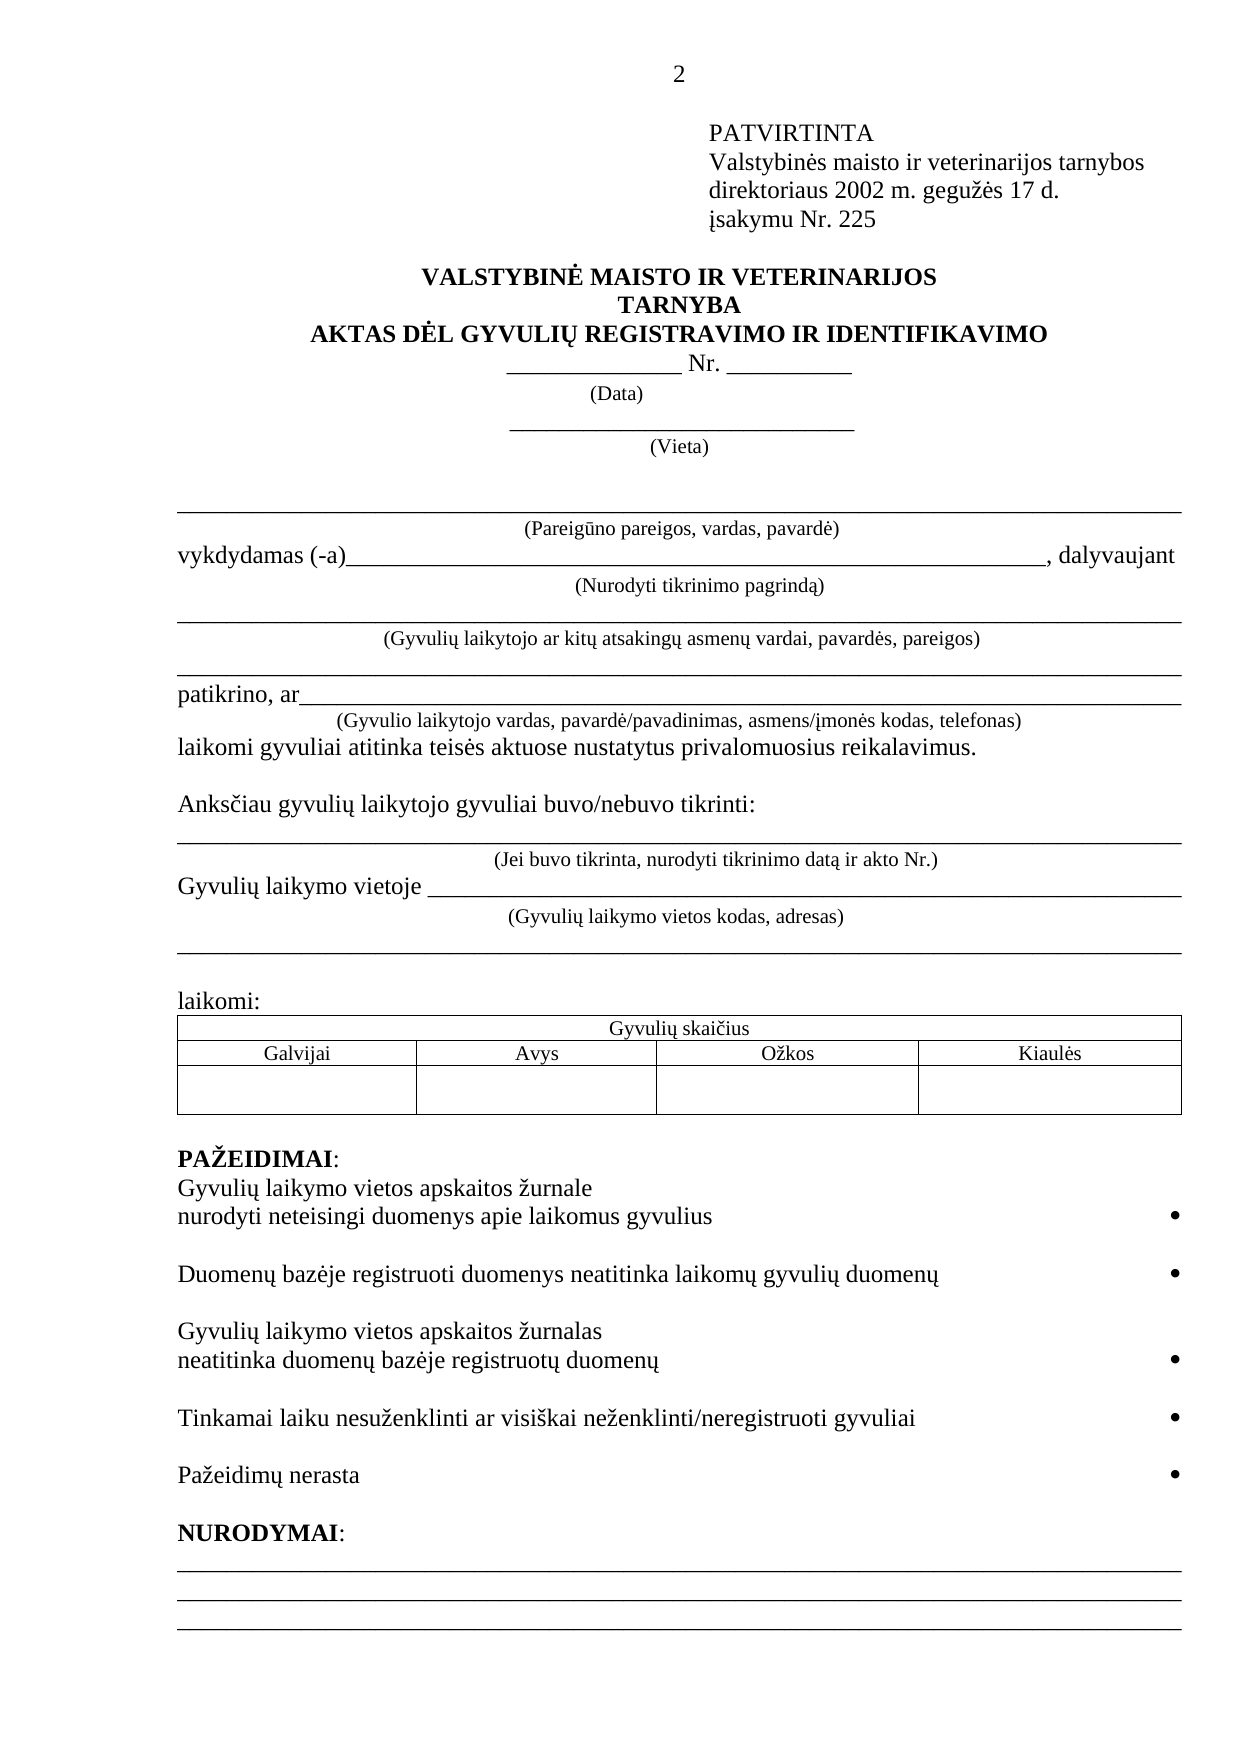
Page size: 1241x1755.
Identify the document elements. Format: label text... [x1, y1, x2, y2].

table_header Gyvulių skaičius [178, 1016, 1181, 1040]
text įsakymu Nr. 225 [177, 204, 1181, 233]
table_cell [657, 1090, 918, 1114]
text laikomi gyvuliai atitinka teisės aktuose nustatytus privalomuosius reikalavimus. [177, 732, 1181, 761]
text (Pareigūno pareigos, vardas, pavardė) [177, 516, 1181, 540]
text Anksčiau gyvulių laikytojo gyvuliai buvo/nebuvo tikrinti: [177, 789, 1181, 818]
text neatitinka duomenų bazėje registruotų duomenų  [177, 1345, 1181, 1374]
text Gyvulių laikymo vietos apskaitos žurnalas [177, 1316, 1181, 1345]
text Valstybinės maisto ir veterinarijos tarnybos [177, 147, 1181, 176]
text Duomenų bazėje registruoti duomenys neatitinka laikomų gyvulių duomenų  [177, 1259, 1181, 1288]
text VALSTYBINĖ MAISTO IR VETERINARIJOS [177, 262, 1181, 291]
text (Nurodyti tikrinimo pagrindą) [177, 569, 1181, 597]
text nurodyti neteisingi duomenys apie laikomus gyvulius  [177, 1201, 1181, 1230]
text Tinkamai laiku nesuženklinti ar visiškai neženklinti/neregistruoti gyvuliai  [177, 1403, 1181, 1431]
text (Gyvulių laikymo vietos kodas, adresas) [177, 900, 1181, 928]
table_cell [657, 1066, 918, 1090]
table_cell Avys [417, 1041, 656, 1065]
text NURODYMAI: [177, 1518, 1181, 1546]
table_cell [919, 1090, 1181, 1114]
text laikomi: [177, 986, 1181, 1015]
text Pažeidimų nerasta  [177, 1460, 1181, 1489]
table_cell Kiaulės [919, 1041, 1181, 1065]
text direktoriaus 2002 m. gegužės 17 d. [177, 176, 1181, 204]
table_cell Ožkos [657, 1041, 918, 1065]
table_cell Galvijai [178, 1041, 416, 1065]
text vykdydamas (-a) , dalyvaujant [177, 540, 1181, 569]
text AKTAS dėl gyvulių registravimo ir identifikavimo [177, 319, 1181, 348]
text Gyvulių laikymo vietoje [177, 871, 1181, 900]
table_cell [178, 1090, 416, 1114]
text (data) [177, 377, 1181, 406]
text ______________ Nr. __________ [177, 348, 1181, 377]
text (Jei buvo tikrinta, nurodyti tikrinimo datą ir akto Nr.) [177, 847, 1181, 871]
text (Gyvulių laikytojo ar kitų atsakingų asmenų vardai, pavardės, pareigos) [177, 626, 1181, 650]
table_cell [417, 1090, 656, 1114]
table_cell [417, 1066, 656, 1090]
text TARNYBA [177, 291, 1181, 319]
text (Vieta) [177, 434, 1181, 458]
table_cell [178, 1066, 416, 1090]
text Gyvulių laikymo vietos apskaitos žurnale [177, 1173, 1181, 1201]
text (Gyvulio laikytojo vardas, pavardė/pavadinimas, asmens/įmonės kodas, telefonas) [177, 708, 1181, 732]
text patikrino, ar [177, 679, 1181, 708]
text PAŽEIDIMAI: [177, 1144, 1181, 1173]
table_cell [919, 1066, 1181, 1090]
text PATVIRTINTA [709, 118, 1181, 147]
